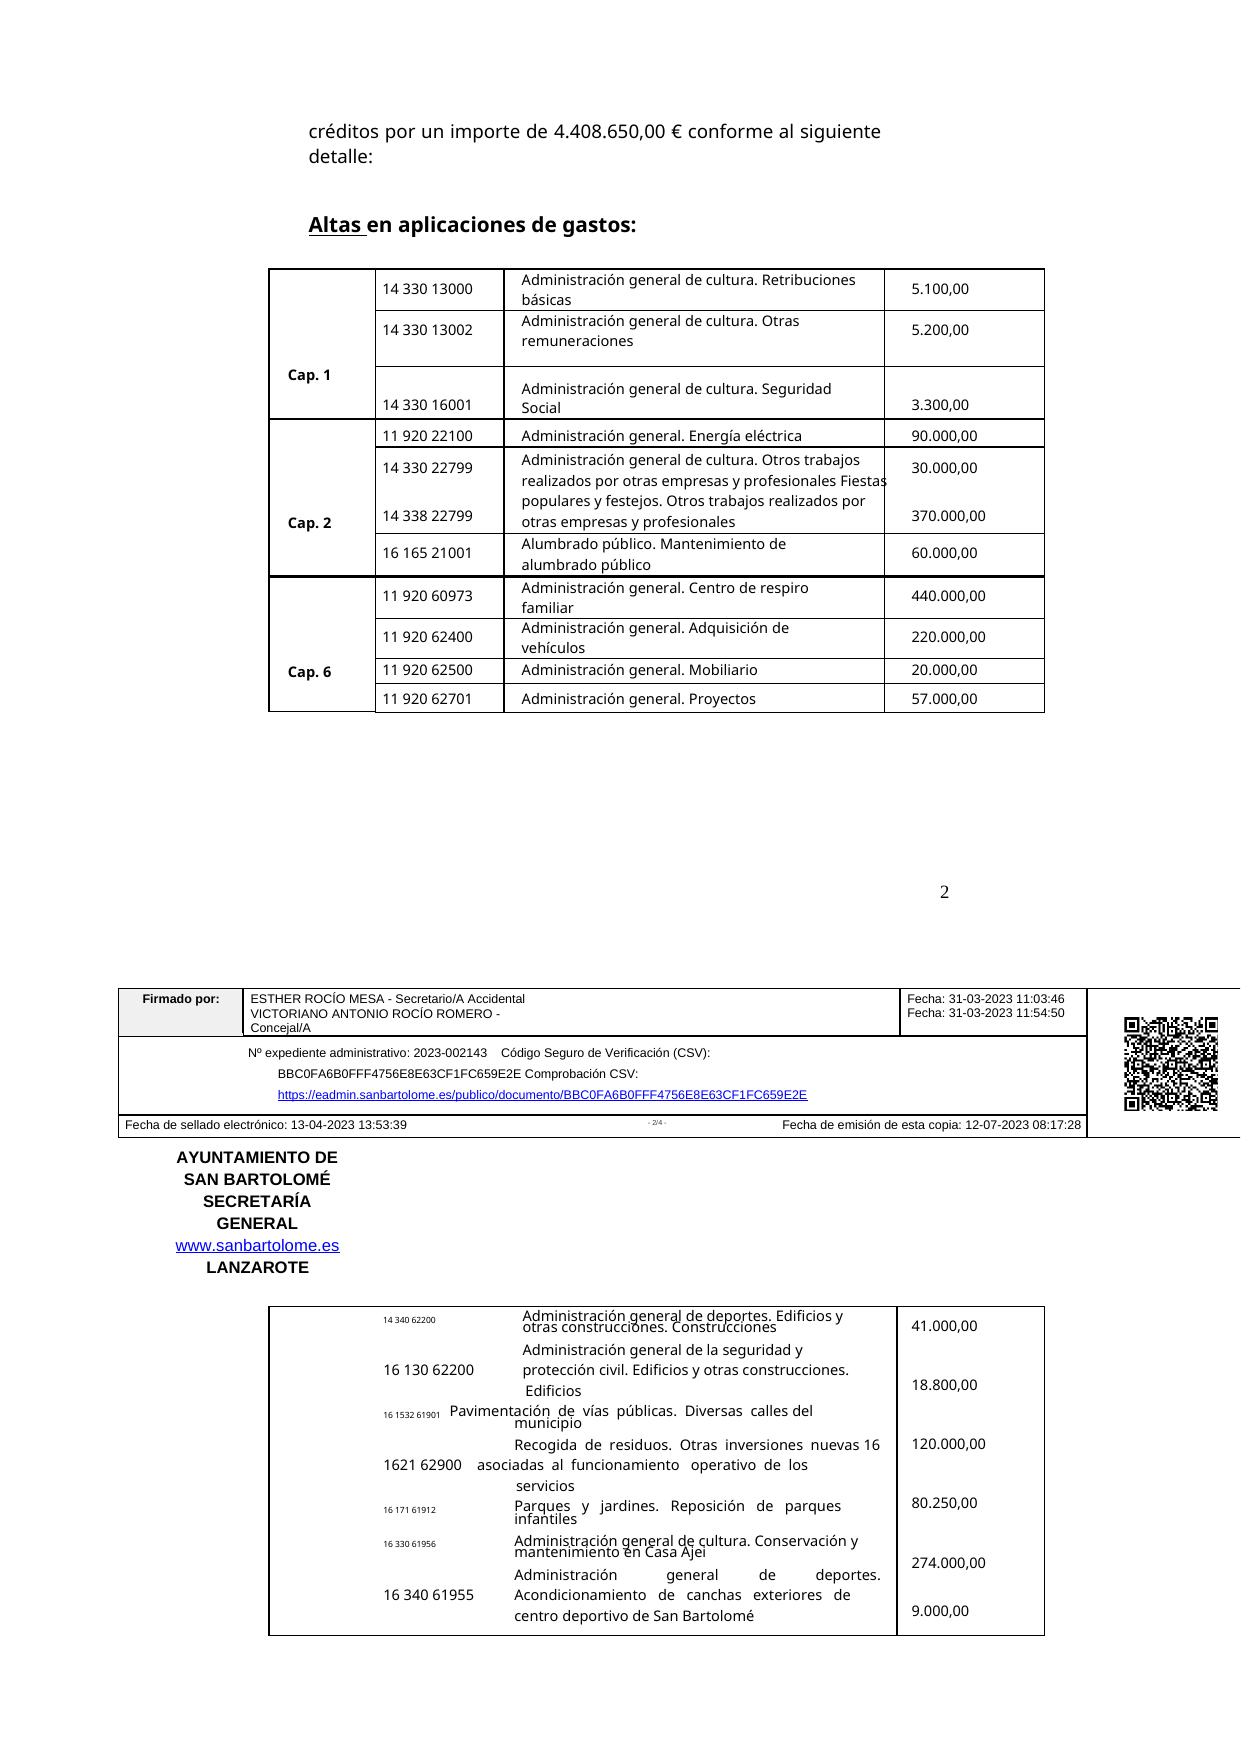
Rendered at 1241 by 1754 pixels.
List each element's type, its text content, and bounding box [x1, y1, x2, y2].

table_cell 3.300,00 [885, 367, 1044, 418]
table_header ESTHER ROCÍO MESA - Secretario/A Accidental VICTORIANO ANTONIO ROCÍO ROMERO - Concejal/A [244, 989, 899, 1035]
table_cell 5.200,00 [885, 311, 1044, 366]
table_cell Cap. 6 [270, 578, 375, 711]
table_header Cap. 1 [270, 270, 375, 418]
table_cell 60.000,00 [885, 534, 1044, 575]
table_cell 440.000,00 [885, 578, 1044, 618]
table_cell 20.000,00 [885, 659, 1044, 683]
table_cell Administración general. Centro de respiro familiar [505, 578, 884, 618]
table_cell 90.000,00 [885, 420, 1044, 446]
table_cell Administración general. Proyectos [505, 684, 884, 712]
table_cell 14 330 16001 [376, 367, 503, 418]
table_cell Administración general. Adquisición de vehículos [505, 619, 884, 658]
table_header [1088, 989, 1240, 1137]
text 2 [118, 881, 949, 903]
table_header 14 330 13000 [376, 270, 503, 310]
table_cell 30.000,00 370.000,00 [885, 448, 1044, 533]
table_cell Cap. 2 [270, 420, 375, 575]
text Altas en aplicaciones de gastos: [308, 211, 1122, 239]
table_cell Administración general de cultura. Otros trabajos realizados por otras empresas y profesionales Fiestas populares y festejos. Otros trabajos realizados por otras empresas y profesionales [505, 448, 884, 533]
table_header Firmado por: [119, 989, 242, 1033]
table_cell Administración general. Energía eléctrica [505, 420, 884, 446]
table_header 5.100,00 [885, 270, 1044, 310]
table_cell Nº expediente administrativo: 2023-002143 Código Seguro de Verificación (CSV): BBC0FA6B0FFF4756E8E63CF1FC659E2E Comprobación CSV: https://eadmin.sanbartolome.es/publico/documento/BBC0FA6B0FFF4756E8E63CF1FC659E2E [119, 1037, 1086, 1114]
table_header 14 340 62200 Administración general de deportes. Edificios y otras construcciones. Construcciones Administración general de la seguridad y 16 130 62200 protección civil. Edificios y otras construcciones. Edificios 16 1532 61901 Pavimentación de vías públicas. Diversas calles del municipio Recogida de residuos. Otras inversiones nuevas 16 1621 62900 asociadas al funcionamiento operativo de los servicios 16 171 61912 Parques y jardines. Reposición de parques infantiles 16 330 61956 Administración general de cultura. Conservación y mantenimiento en Casa Ajei Administración general de deportes. 16 340 61955 Acondicionamiento de canchas exteriores de centro deportivo de San Bartolomé 920 61944 Administración general. Rehabilitación, ampliación y legalización velatorio San Bartolomé 231 62500 Asistencia social primaria. Mobiliario 130 63300 Administración general de la seguridad y protección civil. Maquinaria y utillaje [270, 1307, 896, 1635]
table_header 41.000,00 18.800,00 120.000,00 80.250,00 274.000,00 9.000,00 [898, 1307, 1044, 1635]
text AYUNTAMIENTO DE SAN BARTOLOMÉ SECRETARÍA GENERAL [173, 1147, 341, 1233]
table_cell 220.000,00 [885, 619, 1044, 658]
text créditos por un importe de 4.408.650,00 € conforme al siguiente detalle: [308, 118, 882, 169]
table_cell 11 920 60973 [376, 578, 503, 618]
text LANZAROTE [118, 1258, 397, 1277]
table_cell Fecha de sellado electrónico: 13-04-2023 13:53:39 - 2/4 - Fecha de emisión de esta copia: 12-07-2023 08:17:28 [119, 1116, 1086, 1137]
text www.sanbartolome.es [118, 1236, 397, 1255]
table_cell Administración general de cultura. Seguridad Social [505, 367, 884, 418]
table_header Fecha: 31-03-2023 11:03:46 Fecha: 31-03-2023 11:54:50 [901, 989, 1086, 1035]
table_cell 57.000,00 [885, 684, 1044, 712]
table_cell 11 920 22100 [376, 420, 503, 446]
table_cell Alumbrado público. Mantenimiento de alumbrado público [505, 534, 884, 575]
table_header Administración general de cultura. Retribuciones básicas [505, 270, 884, 310]
table_cell Administración general. Mobiliario [505, 659, 884, 683]
table_cell Administración general de cultura. Otras remuneraciones [505, 311, 884, 366]
table_cell 14 330 22799 14 338 22799 [376, 448, 503, 533]
table_cell 16 165 21001 [376, 534, 503, 575]
table_cell 14 330 13002 [376, 311, 503, 366]
table_cell 11 920 62701 [376, 684, 503, 712]
table_cell 11 920 62500 [376, 659, 503, 683]
table_cell 11 920 62400 [376, 619, 503, 658]
